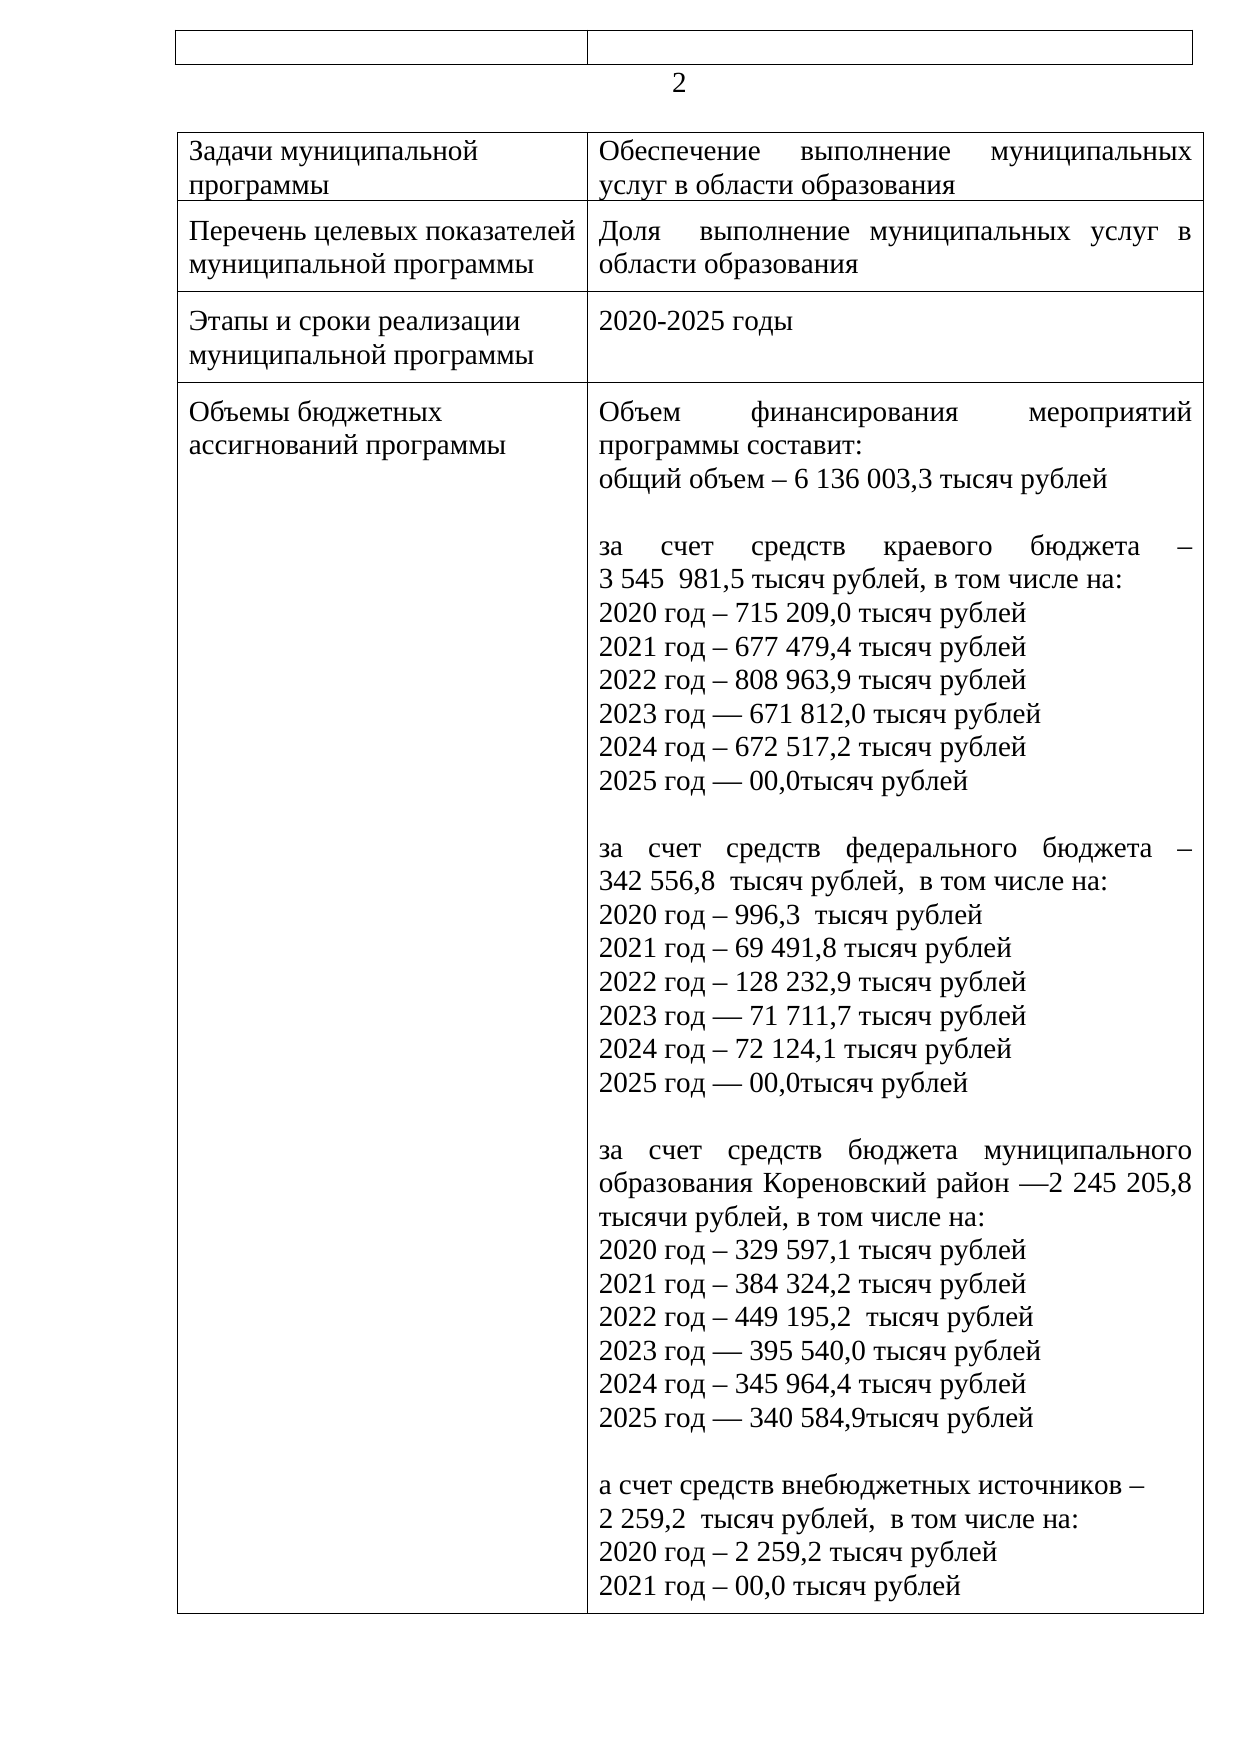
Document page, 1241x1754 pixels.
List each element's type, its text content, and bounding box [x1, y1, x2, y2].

table_cell [588, 31, 1192, 64]
table_cell Этапы и сроки реализации муниципальной программы [178, 292, 587, 382]
table_cell Объемы бюджетных ассигнований программы [178, 383, 587, 1613]
text 2 [177, 65, 1181, 99]
table_cell [176, 31, 587, 64]
table_cell 2020-2025 годы [588, 292, 1203, 382]
table_header Задачи муниципальной программы [178, 133, 587, 200]
table_cell Доля выполнение муниципальных услуг в области образования [588, 201, 1203, 291]
table_cell Перечень целевых показателей муниципальной программы [178, 201, 587, 291]
table_header Обеспечение выполнение муниципальных услуг в области образования [588, 133, 1203, 200]
table_cell Объем финансирования мероприятий программы составит: общий объем – 6 136 003,3 тысяч рублей за счет средств краевого бюджета – 3 545 981,5 тысяч рублей, в том числе на: 2020 год – 715 209,0 тысяч рублей 2021 год – 677 479,4 тысяч рублей 2022 год – 808 963,9 тысяч рублей 2023 год — 671 812,0 тысяч рублей 2024 год – 672 517,2 тысяч рублей 2025 год — 00,0тысяч рублей за счет средств федерального бюджета – 342 556,8 тысяч рублей, в том числе на: 2020 год – 996,3 тысяч рублей 2021 год – 69 491,8 тысяч рублей 2022 год – 128 232,9 тысяч рублей 2023 год — 71 711,7 тысяч рублей 2024 год – 72 124,1 тысяч рублей 2025 год — 00,0тысяч рублей за счет средств бюджета муниципального образования Кореновский район —2 245 205,8 тысячи рублей, в том числе на: 2020 год – 329 597,1 тысяч рублей 2021 год – 384 324,2 тысяч рублей 2022 год – 449 195,2 тысяч рублей 2023 год — 395 540,0 тысяч рублей 2024 год – 345 964,4 тысяч рублей 2025 год — 340 584,9тысяч рублей а счет средств внебюджетных источников – 2 259,2 тысяч рублей, в том числе на: 2020 год – 2 259,2 тысяч рублей 2021 год – 00,0 тысяч рублей [588, 383, 1203, 1613]
